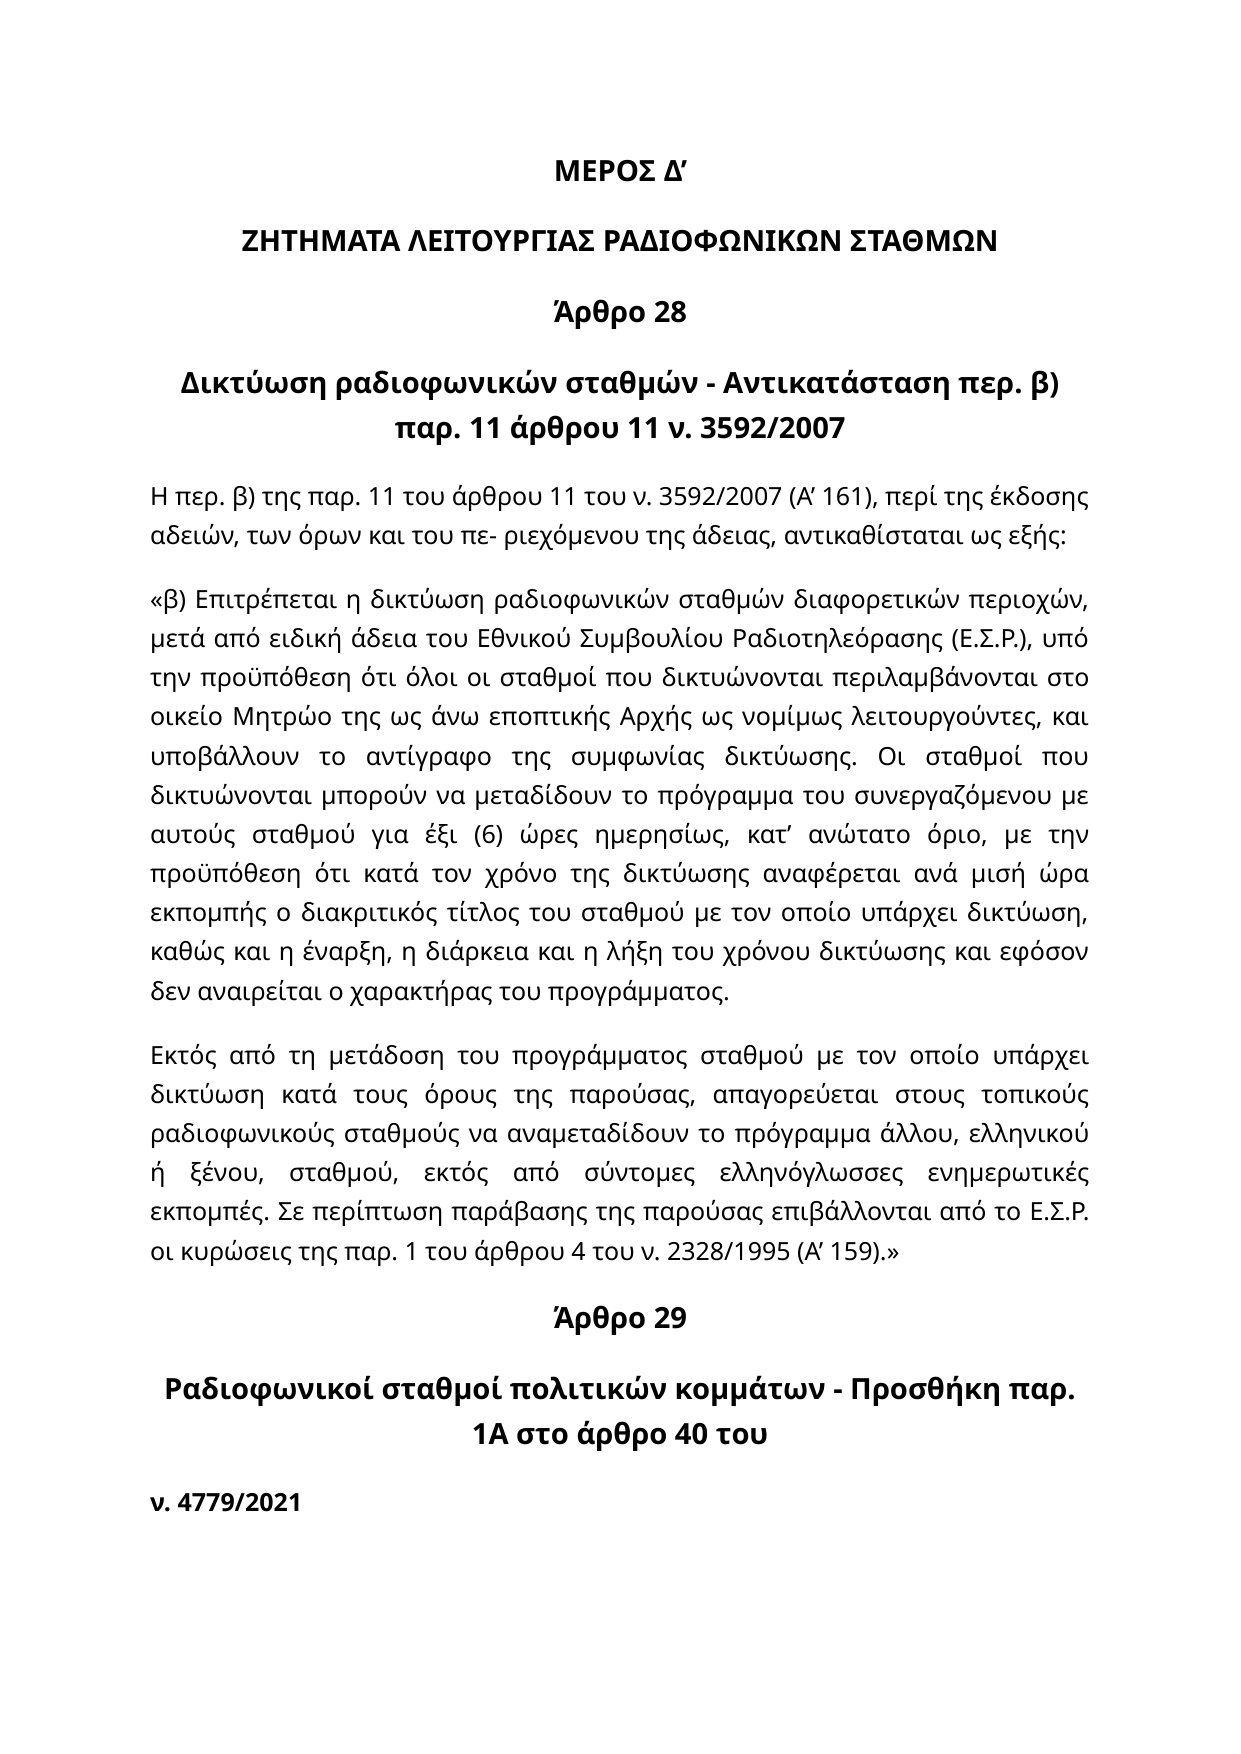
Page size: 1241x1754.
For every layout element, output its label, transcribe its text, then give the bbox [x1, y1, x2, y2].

subtitle Δικτύωση ραδιοφωνικών σταθμών - Αντικατάσταση περ. β) παρ. 11 άρθρου 11 ν. 3592/2007 [150, 362, 1090, 447]
subtitle Άρθρο 29 [150, 1297, 1090, 1337]
subtitle ΜΕΡΟΣ Δ’ [150, 150, 1090, 190]
text ν. 4779/2021 [150, 1484, 1090, 1518]
subtitle Ραδιοφωνικοί σταθμοί πολιτικών κομμάτων - Προσθήκη παρ. 1Α στο άρθρο 40 του [150, 1368, 1090, 1453]
text Η περ. β) της παρ. 11 του άρθρου 11 του ν. 3592/2007 (Α’ 161), περί της έκδοσης αδειών, των όρων και του πε- ριεχόμενου της άδειας, αντικαθίσταται ως εξής: [150, 478, 1090, 551]
text Εκτός από τη μετάδοση του προγράμματος σταθμού με τον οποίο υπάρχει δικτύωση κατά τους όρους της παρούσας, απαγορεύεται στους τοπικούς ραδιοφωνικούς σταθμούς να αναμεταδίδουν το πρόγραμμα άλλου, ελληνικού ή ξένου, σταθμού, εκτός από σύντομες ελληνόγλωσσες ενημερωτικές εκπομπές. Σε περίπτωση παράβασης της παρούσας επιβάλλονται από το Ε.Σ.Ρ. οι κυρώσεις της παρ. 1 του άρθρου 4 του ν. 2328/1995 (Α’ 159).» [150, 1037, 1090, 1267]
text «β) Επιτρέπεται η δικτύωση ραδιοφωνικών σταθμών διαφορετικών περιοχών, μετά από ειδική άδεια του Εθνικού Συμβουλίου Ραδιοτηλεόρασης (Ε.Σ.Ρ.), υπό την προϋπόθεση ότι όλοι οι σταθμοί που δικτυώνονται περιλαμβάνονται στο οικείο Μητρώο της ως άνω εποπτικής Αρχής ως νομίμως λειτουργούντες, και υποβάλλουν το αντίγραφο της συμφωνίας δικτύωσης. Οι σταθμοί που δικτυώνονται μπορούν να μεταδίδουν το πρόγραμμα του συνεργαζόμενου με αυτούς σταθμού για έξι (6) ώρες ημερησίως, κατ’ ανώτατο όριο, με την προϋπόθεση ότι κατά τον χρόνο της δικτύωσης αναφέρεται ανά μισή ώρα εκπομπής ο διακριτικός τίτλος του σταθμού με τον οποίο υπάρχει δικτύωση, καθώς και η έναρξη, η διάρκεια και η λήξη του χρόνου δικτύωσης και εφόσον δεν αναιρείται ο χαρακτήρας του προγράμματος. [150, 581, 1090, 1007]
subtitle Άρθρο 28 [150, 291, 1090, 331]
subtitle ΖΗΤΗΜΑΤΑ ΛΕΙΤΟΥΡΓΙΑΣ ΡΑΔΙΟΦΩΝΙΚΩΝ ΣΤΑΘΜΩΝ [150, 221, 1090, 260]
